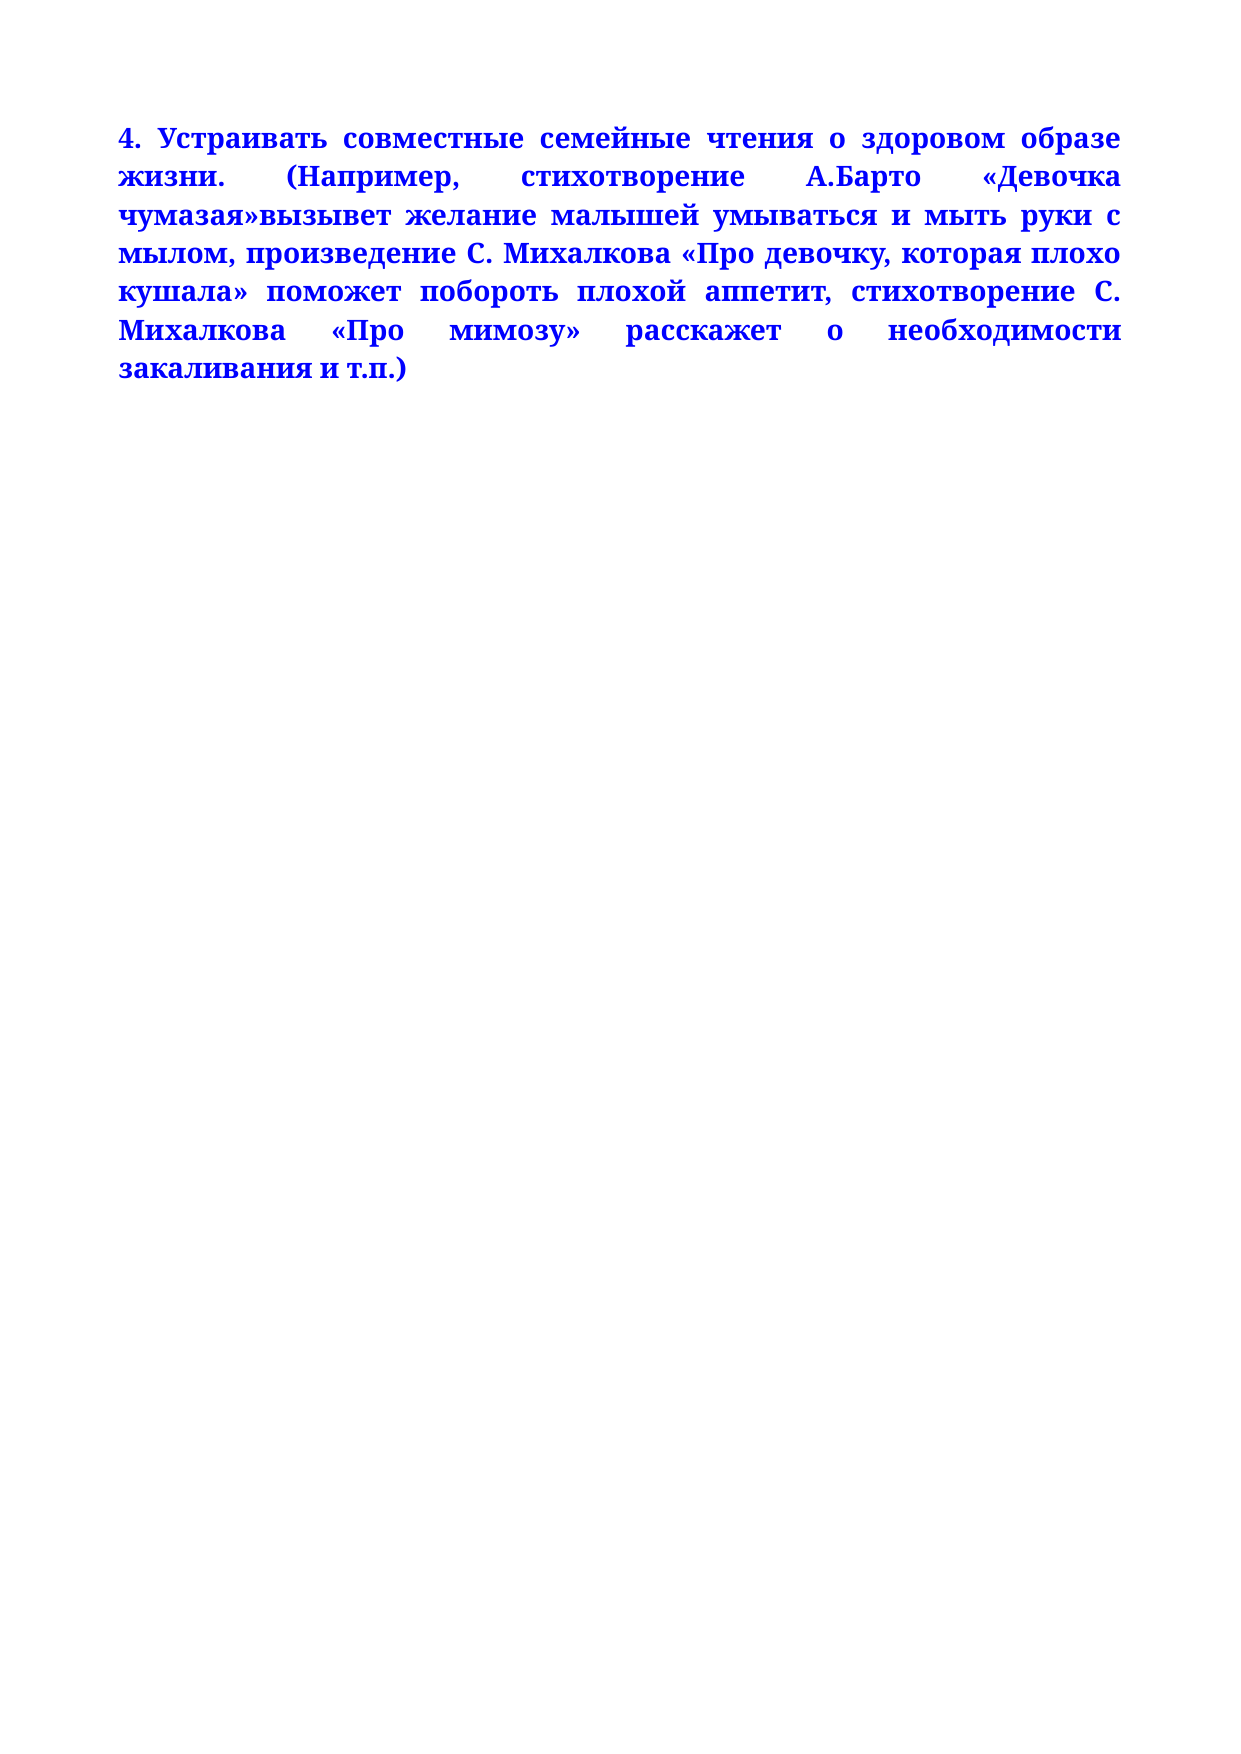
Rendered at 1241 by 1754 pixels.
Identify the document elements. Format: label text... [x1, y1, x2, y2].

table_header 4. Устраивать совместные семейные чтения о здоровом образе жизни. (Например, стихотворение А.Барто «Девочка чумазая»вызывет желание малышей умываться и мыть руки с мылом, произведение С. Михалкова «Про девочку, которая плохо кушала» поможет побороть плохой аппетит, стихотворение С. Михалкова «Про мимозу» расскажет о необходимости закаливания и т.п.) [118, 118, 1122, 474]
